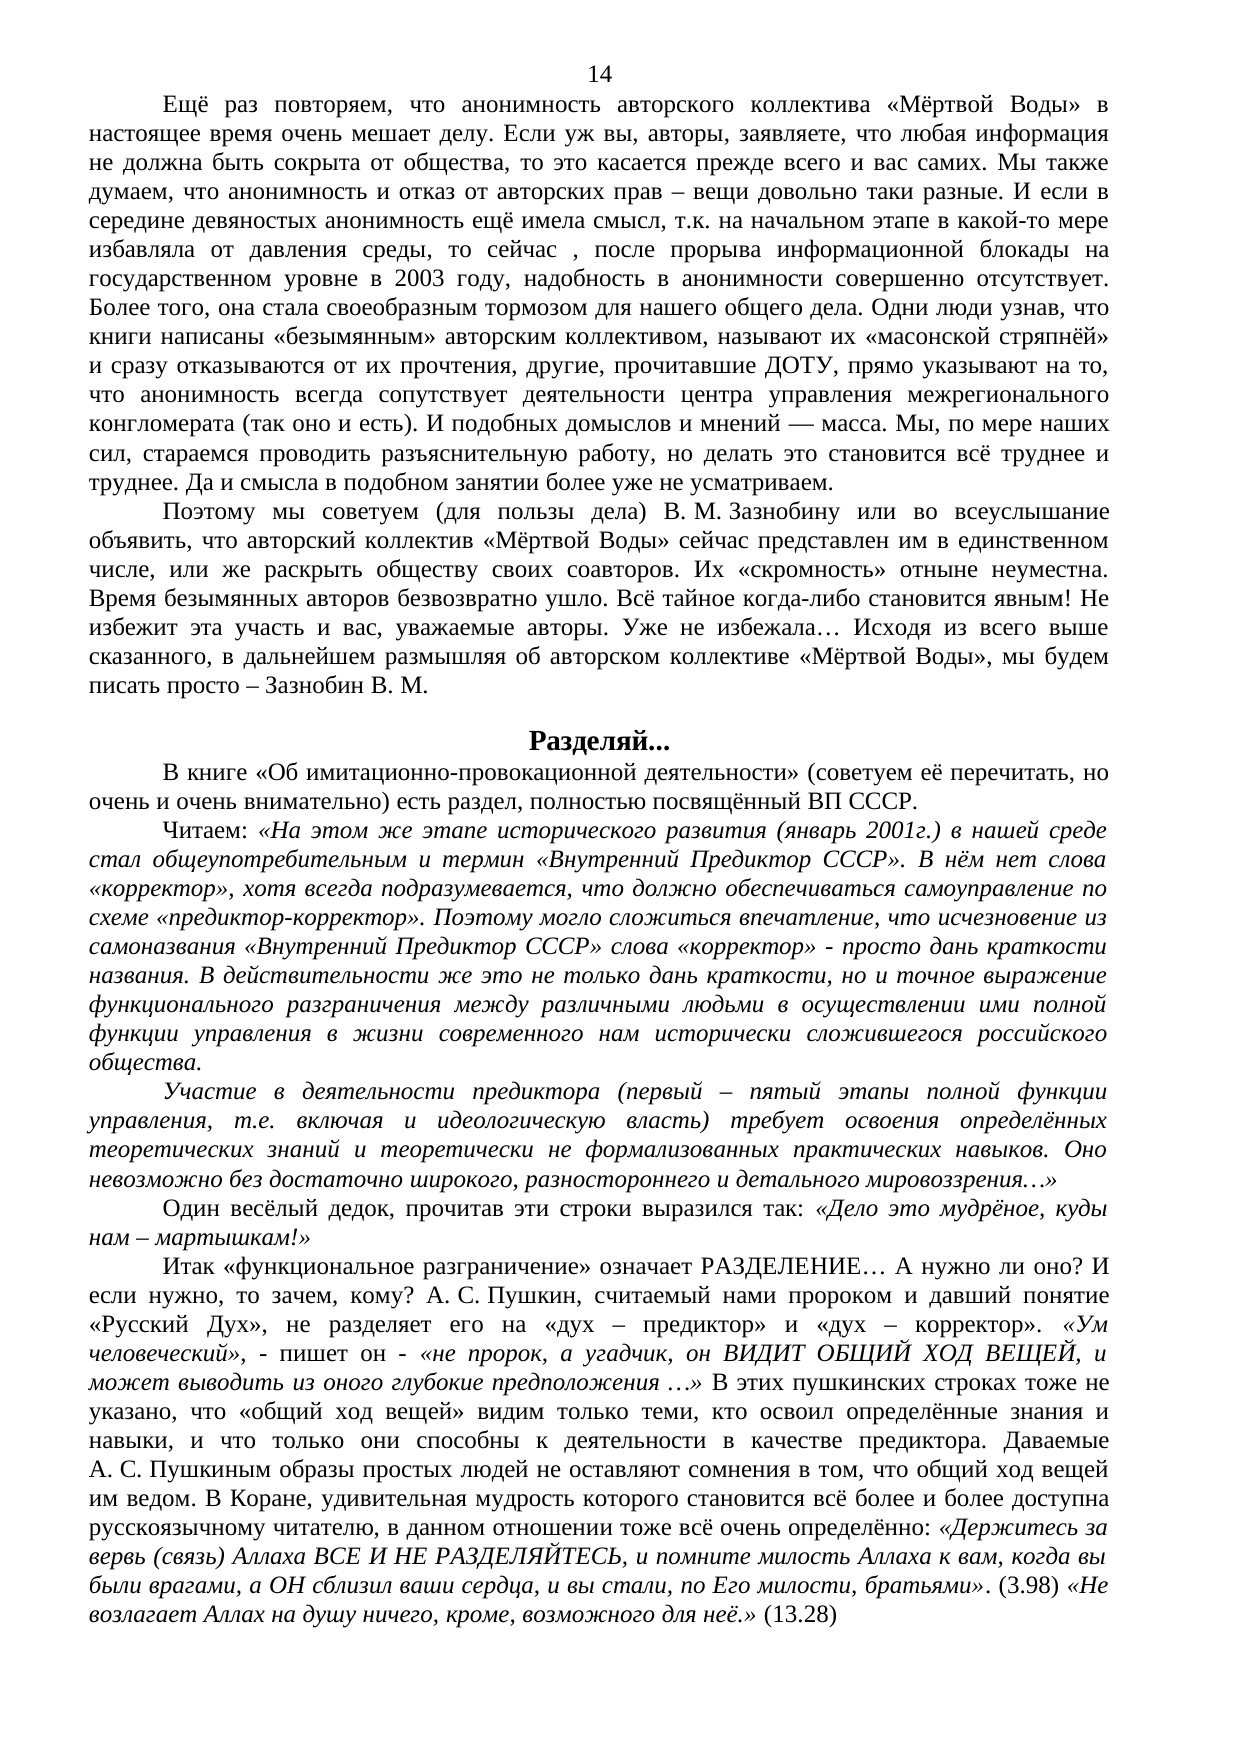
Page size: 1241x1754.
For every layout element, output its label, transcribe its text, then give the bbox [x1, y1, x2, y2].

text Читаем: «На этом же этапе исторического развития (январь 2001г.) в нашей среде стал общеупотребительным и термин «Внутренний Предиктор СССР». В нём нет слова «корректор», хотя всегда подразумевается, что должно обеспечиваться самоуправление по схеме «предиктор-корректор». Поэтому могло сложиться впечатление, что исчезновение из самоназвания «Внутренний Предиктор СССР» слова «корректор» - просто дань краткости названия. В действительности же это не только дань краткости, но и точное выражение функционального разграничения между различными людьми в осуществлении ими полной функции управления в жизни современного нам исторически сложившегося российского общества. [89, 815, 1110, 1076]
text Разделяй... [89, 723, 1110, 757]
text Поэтому мы советуем (для пользы дела) В. М. Зазнобину или во всеуслышание объявить, что авторский коллектив «Мёртвой Воды» сейчас представлен им в единственном числе, или же раскрыть обществу своих соавторов. Их «скромность» отныне неуместна. Время безымянных авторов безвозвратно ушло. Всё тайное когда-либо становится явным! Не избежит эта участь и вас, уважаемые авторы. Уже не избежала… Исходя из всего выше сказанного, в дальнейшем размышляя об авторском коллективе «Мёртвой Воды», мы будем писать просто – Зазнобин В. М. [89, 496, 1110, 699]
text В книге «Об имитационно-провокационной деятельности» (советуем её перечитать, но очень и очень внимательно) есть раздел, полностью посвящённый ВП СССР. [89, 757, 1110, 815]
text Участие в деятельности предиктора (первый – пятый этапы полной функции управления, т.е. включая и идеологическую власть) требует освоения определённых теоретических знаний и теоретически не формализованных практических навыков. Оно невозможно без достаточно широкого, разностороннего и детального мировоззрения…» [89, 1076, 1110, 1192]
text Итак «функциональное разграничение» означает РАЗДЕЛЕНИЕ… А нужно ли оно? И если нужно, то зачем, кому? А. С. Пушкин, считаемый нами пророком и давший понятие «Русский Дух», не разделяет его на «дух – предиктор» и «дух – корректор». «Ум человеческий», - пишет он - «не пророк, а угадчик, он ВИДИТ ОБЩИЙ ХОД ВЕЩЕЙ, и может выводить из оного глубокие предположения …» В этих пушкинских строках тоже не указано, что «общий ход вещей» видим только теми, кто освоил определённые знания и навыки, и что только они способны к деятельности в качестве предиктора. Даваемые А. С. Пушкиным образы простых людей не оставляют сомнения в том, что общий ход вещей им ведом. В Коране, удивительная мудрость которого становится всё более и более доступна русскоязычному читателю, в данном отношении тоже всё очень определённо: «Держитесь за вервь (связь) Аллаха ВСЕ И НЕ РАЗДЕЛЯЙТЕСЬ, и помните милость Аллаха к вам, когда вы были врагами, а ОН сблизил ваши сердца, и вы стали, по Его милости, братьями». (3.98) «Не возлагает Аллах на душу ничего, кроме, возможного для неё.» (13.28) [89, 1251, 1110, 1628]
text Ещё раз повторяем, что анонимность авторского коллектива «Мёртвой Воды» в настоящее время очень мешает делу. Если уж вы, авторы, заявляете, что любая информация не должна быть сокрыта от общества, то это касается прежде всего и вас самих. Мы также думаем, что анонимность и отказ от авторских прав – вещи довольно таки разные. И если в середине девяностых анонимность ещё имела смысл, т.к. на начальном этапе в какой-то мере избавляла от давления среды, то сейчас , после прорыва информационной блокады на государственном уровне в 2003 году, надобность в анонимности совершенно отсутствует. Более того, она стала своеобразным тормозом для нашего общего дела. Одни люди узнав, что книги написаны «безымянным» авторским коллективом, называют их «масонской стряпнёй» и сразу отказываются от их прочтения, другие, прочитавшие ДОТУ, прямо указывают на то, что анонимность всегда сопутствует деятельности центра управления межрегионального конгломерата (так оно и есть). И подобных домыслов и мнений — масса. Мы, по мере наших сил, стараемся проводить разъяснительную работу, но делать это становится всё труднее и труднее. Да и смысла в подобном занятии более уже не усматриваем. [89, 89, 1110, 496]
text Один весёлый дедок, прочитав эти строки выразился так: «Дело это мудрёное, куды нам – мартышкам!» [89, 1192, 1110, 1251]
